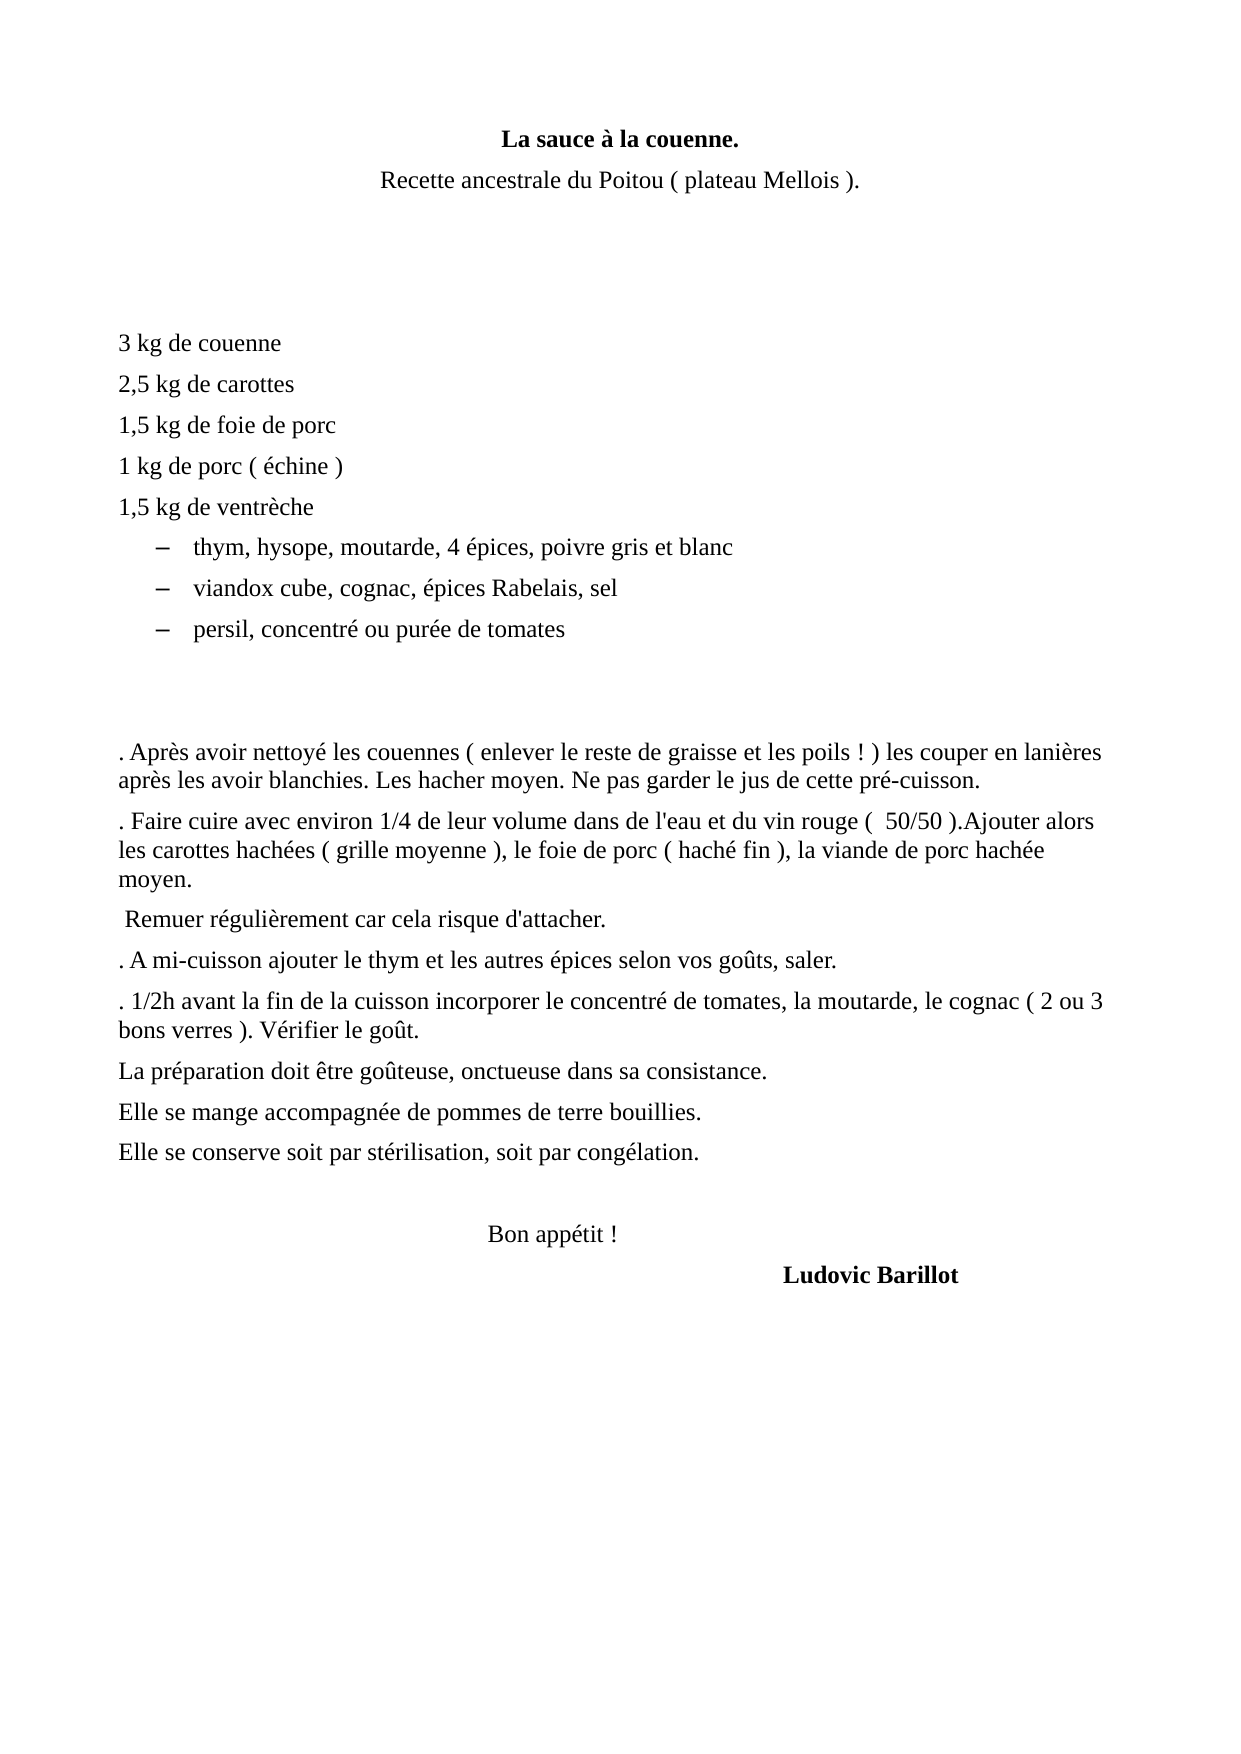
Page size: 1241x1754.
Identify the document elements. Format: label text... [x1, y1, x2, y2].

text 2,5 kg de carottes [118, 369, 1122, 398]
text . A mi-cuisson ajouter le thym et les autres épices selon vos goûts, saler. [118, 945, 1122, 974]
text Bon appétit ! [118, 1219, 1122, 1248]
list thym, hysope, moutarde, 4 épices, poivre gris et blanc [156, 532, 1122, 561]
list persil, concentré ou purée de tomates [156, 614, 1122, 643]
text Ludovic Barillot [118, 1260, 1122, 1289]
text . Faire cuire avec environ 1/4 de leur volume dans de l'eau et du vin rouge ( 50/50 ).Ajouter alors les carottes hachées ( grille moyenne ), le foie de porc ( haché fin ), la viande de porc hachée moyen. [118, 806, 1122, 892]
text 1,5 kg de foie de porc [118, 410, 1122, 439]
text 1,5 kg de ventrèche [118, 492, 1122, 520]
text La préparation doit être goûteuse, onctueuse dans sa consistance. [118, 1056, 1122, 1084]
list viandox cube, cognac, épices Rabelais, sel [156, 573, 1122, 602]
text . Après avoir nettoyé les couennes ( enlever le reste de graisse et les poils ! ) les couper en lanières après les avoir blanchies. Les hacher moyen. Ne pas garder le jus de cette pré-cuisson. [118, 737, 1122, 794]
text Recette ancestrale du Poitou ( plateau Mellois ). [118, 165, 1122, 194]
text Remuer régulièrement car cela risque d'attacher. [118, 904, 1122, 933]
text La sauce à la couenne. [118, 124, 1122, 153]
text Elle se conserve soit par stérilisation, soit par congélation. [118, 1137, 1122, 1166]
text Elle se mange accompagnée de pommes de terre bouillies. [118, 1097, 1122, 1125]
text 1 kg de porc ( échine ) [118, 451, 1122, 479]
text . 1/2h avant la fin de la cuisson incorporer le concentré de tomates, la moutarde, le cognac ( 2 ou 3 bons verres ). Vérifier le goût. [118, 986, 1122, 1044]
text 3 kg de couenne [118, 328, 1122, 357]
